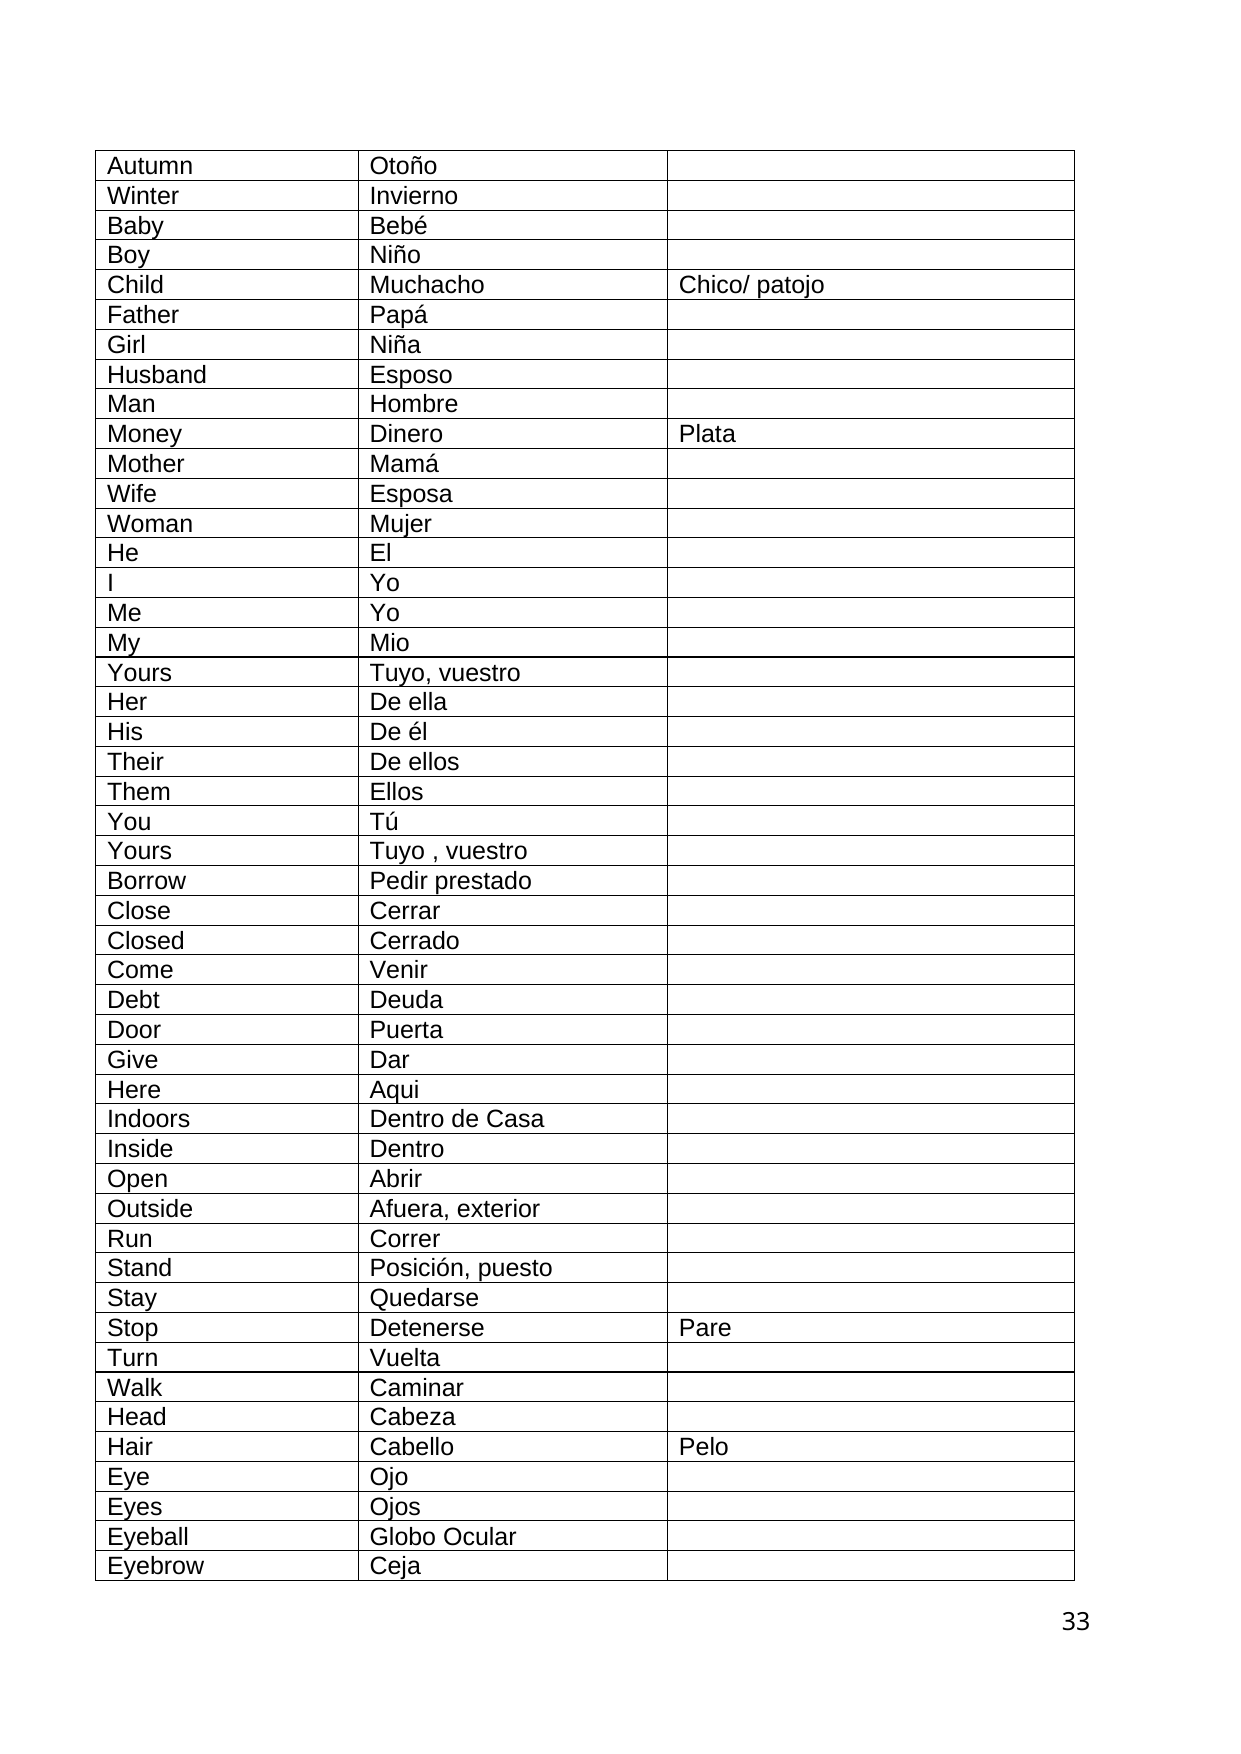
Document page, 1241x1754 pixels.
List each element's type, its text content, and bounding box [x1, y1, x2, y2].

table_cell Posición, puesto [359, 1253, 667, 1282]
table_cell [668, 449, 1074, 478]
table_cell [668, 1402, 1074, 1431]
table_cell [668, 836, 1074, 865]
table_cell Debt [96, 985, 358, 1014]
table_cell [668, 1462, 1074, 1491]
table_cell [668, 806, 1074, 835]
table_cell Man [96, 389, 358, 418]
table_cell [668, 568, 1074, 597]
table_cell Autumn [96, 151, 358, 180]
table_cell Cerrado [359, 926, 667, 954]
table_cell Niño [359, 240, 667, 269]
table_cell Girl [96, 330, 358, 358]
table_cell [668, 955, 1074, 984]
table_cell [668, 479, 1074, 507]
table_cell [668, 330, 1074, 358]
table_cell Mujer [359, 509, 667, 537]
table_cell Ellos [359, 777, 667, 805]
table_cell Yo [359, 598, 667, 627]
table_cell Stand [96, 1253, 358, 1282]
table_cell Open [96, 1164, 358, 1193]
table_cell Door [96, 1015, 358, 1044]
table_cell Globo Ocular [359, 1521, 667, 1550]
table_cell [668, 1373, 1074, 1401]
table_cell Otoño [359, 151, 667, 180]
table_cell [668, 926, 1074, 954]
table_cell Eye [96, 1462, 358, 1491]
table_cell Dentro [359, 1134, 667, 1163]
table_cell [668, 1134, 1074, 1163]
table_cell Winter [96, 181, 358, 209]
table_cell Plata [668, 419, 1074, 448]
table_cell Pare [668, 1313, 1074, 1342]
table_cell [668, 1015, 1074, 1044]
table_cell Give [96, 1045, 358, 1073]
table_cell Ceja [359, 1551, 667, 1580]
table_cell [668, 1224, 1074, 1252]
table_cell Cabello [359, 1432, 667, 1461]
table_cell Esposo [359, 360, 667, 388]
table_cell Ojo [359, 1462, 667, 1491]
table_cell Eyes [96, 1492, 358, 1520]
table_cell Husband [96, 360, 358, 388]
table_cell Turn [96, 1343, 358, 1371]
table_cell Me [96, 598, 358, 627]
table_cell Wife [96, 479, 358, 507]
table_cell Correr [359, 1224, 667, 1252]
table_cell [668, 538, 1074, 567]
table_cell Cabeza [359, 1402, 667, 1431]
table_cell [668, 658, 1074, 686]
table_cell [668, 747, 1074, 776]
table_cell [668, 1253, 1074, 1282]
table_cell Eyeball [96, 1521, 358, 1550]
table_cell Pelo [668, 1432, 1074, 1461]
table_cell De ellos [359, 747, 667, 776]
table_cell [668, 1164, 1074, 1193]
table_cell Tuyo , vuestro [359, 836, 667, 865]
table_cell De ella [359, 687, 667, 716]
table_cell Baby [96, 211, 358, 239]
table_cell Mother [96, 449, 358, 478]
table_cell [668, 1194, 1074, 1222]
table_cell Dar [359, 1045, 667, 1073]
table_cell [668, 1283, 1074, 1312]
table_cell [668, 717, 1074, 746]
table_cell Stay [96, 1283, 358, 1312]
table_cell [668, 1104, 1074, 1133]
table_cell [668, 151, 1074, 180]
table_cell [668, 598, 1074, 627]
table_cell [668, 1343, 1074, 1371]
table_cell [668, 181, 1074, 209]
table_cell Papá [359, 300, 667, 329]
table_cell Woman [96, 509, 358, 537]
table_cell [668, 1075, 1074, 1103]
table_cell De él [359, 717, 667, 746]
table_cell Borrow [96, 866, 358, 895]
table_cell [668, 360, 1074, 388]
table_cell El [359, 538, 667, 567]
table_cell Puerta [359, 1015, 667, 1044]
table_cell [668, 866, 1074, 895]
table_cell Come [96, 955, 358, 984]
table_cell [668, 1492, 1074, 1520]
table_cell Ojos [359, 1492, 667, 1520]
table_cell [668, 687, 1074, 716]
table_cell [668, 777, 1074, 805]
table_cell Deuda [359, 985, 667, 1014]
table_cell Hombre [359, 389, 667, 418]
table_cell Quedarse [359, 1283, 667, 1312]
table_cell Here [96, 1075, 358, 1103]
table_cell [668, 240, 1074, 269]
table_cell My [96, 628, 358, 656]
table_cell [668, 1521, 1074, 1550]
table_cell [668, 1551, 1074, 1580]
table_cell [668, 300, 1074, 329]
table_cell Boy [96, 240, 358, 269]
table_cell His [96, 717, 358, 746]
table_cell Aqui [359, 1075, 667, 1103]
table_cell I [96, 568, 358, 597]
table_cell Vuelta [359, 1343, 667, 1371]
table_cell Muchacho [359, 270, 667, 299]
table_cell [668, 985, 1074, 1014]
table_cell Bebé [359, 211, 667, 239]
table_cell Eyebrow [96, 1551, 358, 1580]
table_cell [668, 389, 1074, 418]
table_cell Indoors [96, 1104, 358, 1133]
table_cell Yours [96, 836, 358, 865]
table_cell Niña [359, 330, 667, 358]
table_cell Esposa [359, 479, 667, 507]
table_cell Tuyo, vuestro [359, 658, 667, 686]
table_cell Outside [96, 1194, 358, 1222]
table_cell Detenerse [359, 1313, 667, 1342]
table_cell Afuera, exterior [359, 1194, 667, 1222]
table_cell Yo [359, 568, 667, 597]
table_cell Dinero [359, 419, 667, 448]
table_cell [668, 211, 1074, 239]
table_cell He [96, 538, 358, 567]
table_cell Abrir [359, 1164, 667, 1193]
table_cell Tú [359, 806, 667, 835]
table_cell Stop [96, 1313, 358, 1342]
table_cell Their [96, 747, 358, 776]
table_cell Caminar [359, 1373, 667, 1401]
table_cell [668, 1045, 1074, 1073]
table_cell You [96, 806, 358, 835]
table_cell Cerrar [359, 896, 667, 924]
table_cell Head [96, 1402, 358, 1431]
table_cell Mio [359, 628, 667, 656]
table_cell [668, 509, 1074, 537]
table_cell [668, 896, 1074, 924]
table_cell Run [96, 1224, 358, 1252]
table_cell Closed [96, 926, 358, 954]
table_cell Walk [96, 1373, 358, 1401]
table_cell Invierno [359, 181, 667, 209]
table_cell Venir [359, 955, 667, 984]
table_cell [668, 628, 1074, 656]
table_cell Inside [96, 1134, 358, 1163]
table_cell Pedir prestado [359, 866, 667, 895]
table_cell Her [96, 687, 358, 716]
table_cell Close [96, 896, 358, 924]
table_cell Them [96, 777, 358, 805]
table_cell Money [96, 419, 358, 448]
table_cell Mamá [359, 449, 667, 478]
table_cell Hair [96, 1432, 358, 1461]
table_cell Yours [96, 658, 358, 686]
table_cell Chico/ patojo [668, 270, 1074, 299]
table_cell Child [96, 270, 358, 299]
table_cell Dentro de Casa [359, 1104, 667, 1133]
table_cell Father [96, 300, 358, 329]
